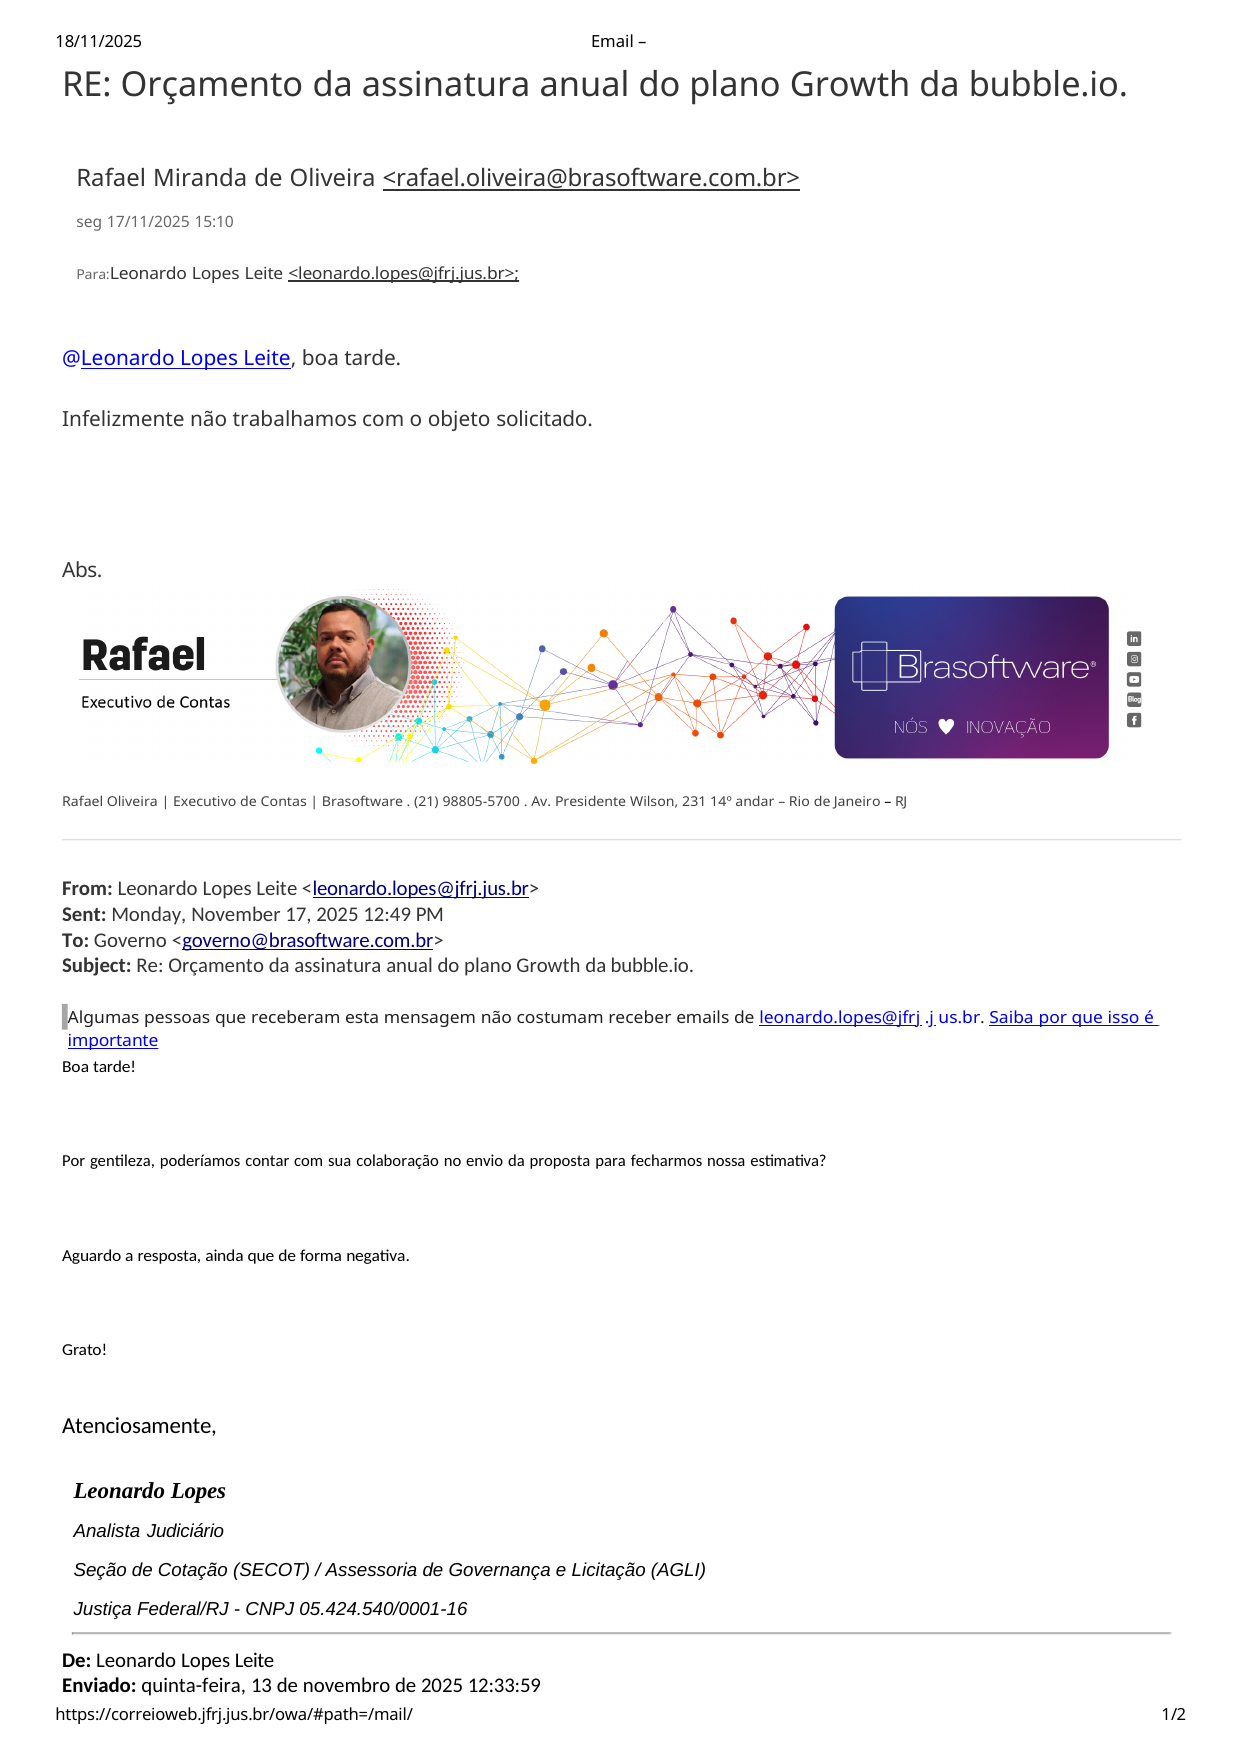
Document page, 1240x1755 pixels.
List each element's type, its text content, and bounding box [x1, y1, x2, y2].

text Rafael Miranda de Oliveira <rafael.oliveira@brasoftware.com.br> [76, 161, 1225, 194]
text Sent: Monday, November 17, 2025 12:49 PM [62, 901, 1225, 926]
text Aguardo a resposta, ainda que de forma negativa. [62, 1245, 1225, 1265]
text Rafael Oliveira | Executivo de Contas | Brasoftware . (21) 98805-5700 . Av. Presidente Wilson, 231 14º andar – Rio de Janeiro – RJ [62, 792, 1225, 810]
text seg 17/11/2025 15:10 [76, 211, 1225, 232]
text De: Leonardo Lopes Leite [62, 1647, 1225, 1672]
text RE: Orçamento da assinatura anual do plano Growth da bubble.io. [62, 59, 1225, 106]
text Leonardo Lopes [73, 1478, 1225, 1504]
text Por gentileza, poderíamos contar com sua colaboração no envio da proposta para fecharmos nossa estimativa? [62, 1150, 1225, 1171]
text Analista Judiciário [73, 1520, 1225, 1542]
text Subject: Re: Orçamento da assinatura anual do plano Growth da bubble.io. [62, 953, 1225, 978]
text Atenciosamente, [62, 1411, 1225, 1439]
text Grato! [62, 1339, 1225, 1360]
text Algumas pessoas que receberam esta mensagem não costumam receber emails de leonardo.lopes@jfrj .j us.br. Saiba por que isso é importante [67, 1006, 1225, 1051]
text To: Governo <governo@brasoftware.com.br> [62, 927, 1225, 952]
text Para:Leonardo Lopes Leite <leonardo.lopes@jfrj.jus.br>; [76, 261, 1225, 284]
text Abs. [62, 556, 1225, 584]
text Boa tarde! [62, 1056, 1225, 1076]
text Enviado: quinta-feira, 13 de novembro de 2025 12:33:59 [62, 1673, 1225, 1698]
text Infelizmente não trabalhamos com o objeto solicitado. [62, 404, 1225, 432]
text @Leonardo Lopes Leite, boa tarde. [62, 343, 1225, 372]
text Seção de Cotação (SECOT) / Assessoria de Governança e Licitação (AGLI) Justiça Federal/RJ - CNPJ 05.424.540/0001-16 [73, 1559, 714, 1619]
text From: Leonardo Lopes Leite <leonardo.lopes@jfrj.jus.br> [62, 875, 1225, 901]
